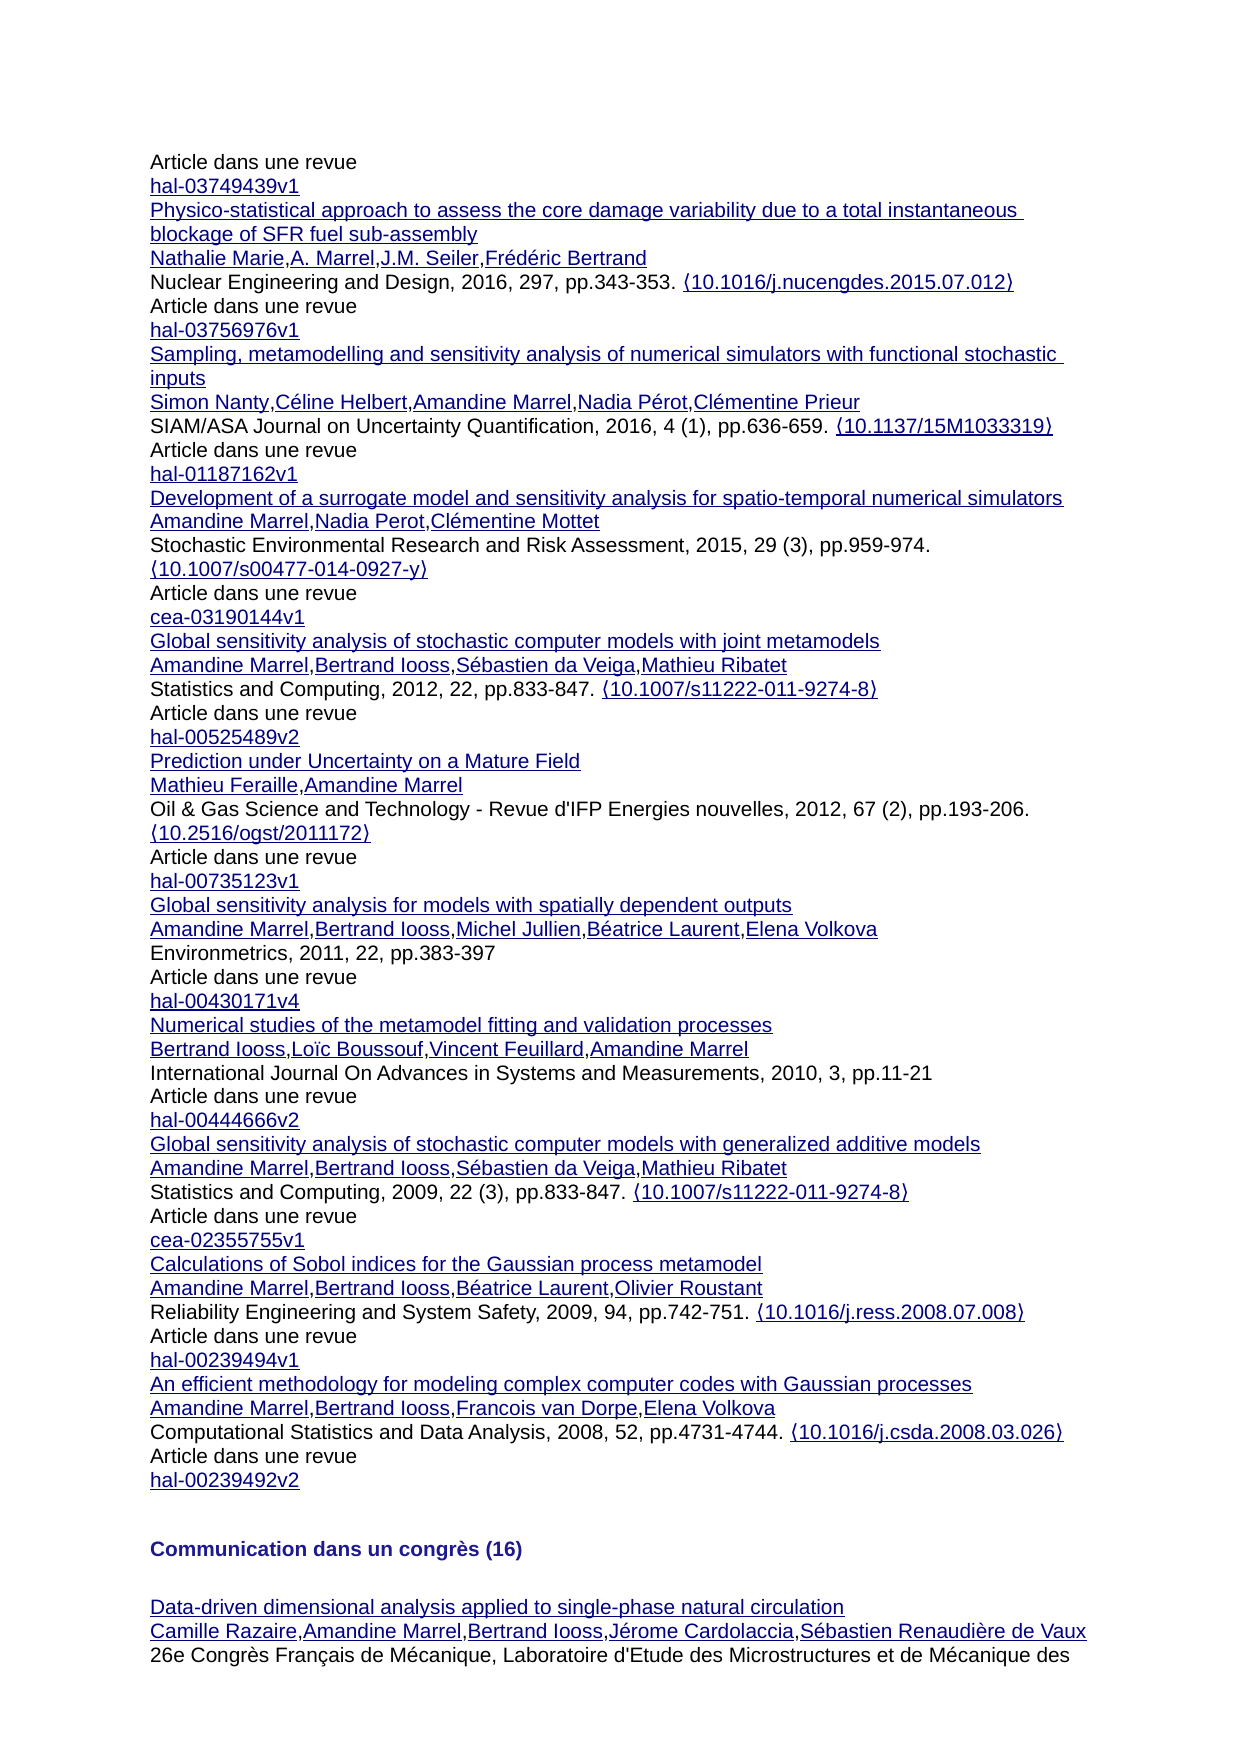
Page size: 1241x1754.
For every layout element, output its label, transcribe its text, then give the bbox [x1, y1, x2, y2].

table_cell Global sensitivity analysis for models with spatially dependent outputs Amandine Marrel,Bertrand Iooss,Michel Jullien,Béatrice Laurent,Elena Volkova Environmetrics, 2011, 22, pp.383-397 Article dans une revue hal-00430171v4 [150, 893, 1090, 1012]
table_cell Numerical studies of the metamodel fitting and validation processes Bertrand Iooss,Loïc Boussouf,Vincent Feuillard,Amandine Marrel International Journal On Advances in Systems and Measurements, 2010, 3, pp.11-21 Article dans une revue hal-00444666v2 [150, 1013, 1090, 1132]
table_cell Prediction under Uncertainty on a Mature Field Mathieu Feraille,Amandine Marrel Oil & Gas Science and Technology - Revue d'IFP Energies nouvelles, 2012, 67 (2), pp.193-206. ⟨10.2516/ogst/2011172⟩ Article dans une revue hal-00735123v1 [150, 749, 1090, 893]
subtitle Communication dans un congrès (16) [150, 1536, 1090, 1560]
table_cell Global sensitivity analysis of stochastic computer models with generalized additive models Amandine Marrel,Bertrand Iooss,Sébastien da Veiga,Mathieu Ribatet Statistics and Computing, 2009, 22 (3), pp.833-847. ⟨10.1007/s11222-011-9274-8⟩ Article dans une revue cea-02355755v1 [150, 1132, 1090, 1252]
table_cell Physico-statistical approach to assess the core damage variability due to a total instantaneous blockage of SFR fuel sub-assembly Nathalie Marie,A. Marrel,J.M. Seiler,Frédéric Bertrand Nuclear Engineering and Design, 2016, 297, pp.343-353. ⟨10.1016/j.nucengdes.2015.07.012⟩ Article dans une revue hal-03756976v1 [150, 198, 1090, 342]
table_cell Calculations of Sobol indices for the Gaussian process metamodel Amandine Marrel,Bertrand Iooss,Béatrice Laurent,Olivier Roustant Reliability Engineering and System Safety, 2009, 94, pp.742-751. ⟨10.1016/j.ress.2008.07.008⟩ Article dans une revue hal-00239494v1 [150, 1252, 1090, 1372]
table_cell Sampling, metamodelling and sensitivity analysis of numerical simulators with functional stochastic inputs Simon Nanty,Céline Helbert,Amandine Marrel,Nadia Pérot,Clémentine Prieur SIAM/ASA Journal on Uncertainty Quantification, 2016, 4 (1), pp.636-659. ⟨10.1137/15M1033319⟩ Article dans une revue hal-01187162v1 [150, 342, 1090, 485]
table_cell An efficient methodology for modeling complex computer codes with Gaussian processes Amandine Marrel,Bertrand Iooss,Francois van Dorpe,Elena Volkova Computational Statistics and Data Analysis, 2008, 52, pp.4731-4744. ⟨10.1016/j.csda.2008.03.026⟩ Article dans une revue hal-00239492v2 [150, 1372, 1090, 1492]
table_cell Global sensitivity analysis of stochastic computer models with joint metamodels Amandine Marrel,Bertrand Iooss,Sébastien da Veiga,Mathieu Ribatet Statistics and Computing, 2012, 22, pp.833-847. ⟨10.1007/s11222-011-9274-8⟩ Article dans une revue hal-00525489v2 [150, 629, 1090, 749]
table_cell Development of a surrogate model and sensitivity analysis for spatio-temporal numerical simulators Amandine Marrel,Nadia Perot,Clémentine Mottet Stochastic Environmental Research and Risk Assessment, 2015, 29 (3), pp.959-974. ⟨10.1007/s00477-014-0927-y⟩ Article dans une revue cea-03190144v1 [150, 485, 1090, 629]
table_cell Article dans une revue hal-03749439v1 [150, 150, 1090, 198]
table_header Data-driven dimensional analysis applied to single-phase natural circulation Camille Razaire,Amandine Marrel,Bertrand Iooss,Jérome Cardolaccia,Sébastien Renaudière de Vaux 26e Congrès Français de Mécanique, Laboratoire d'Etude des Microstructures et de Mécanique des [150, 1595, 1090, 1667]
